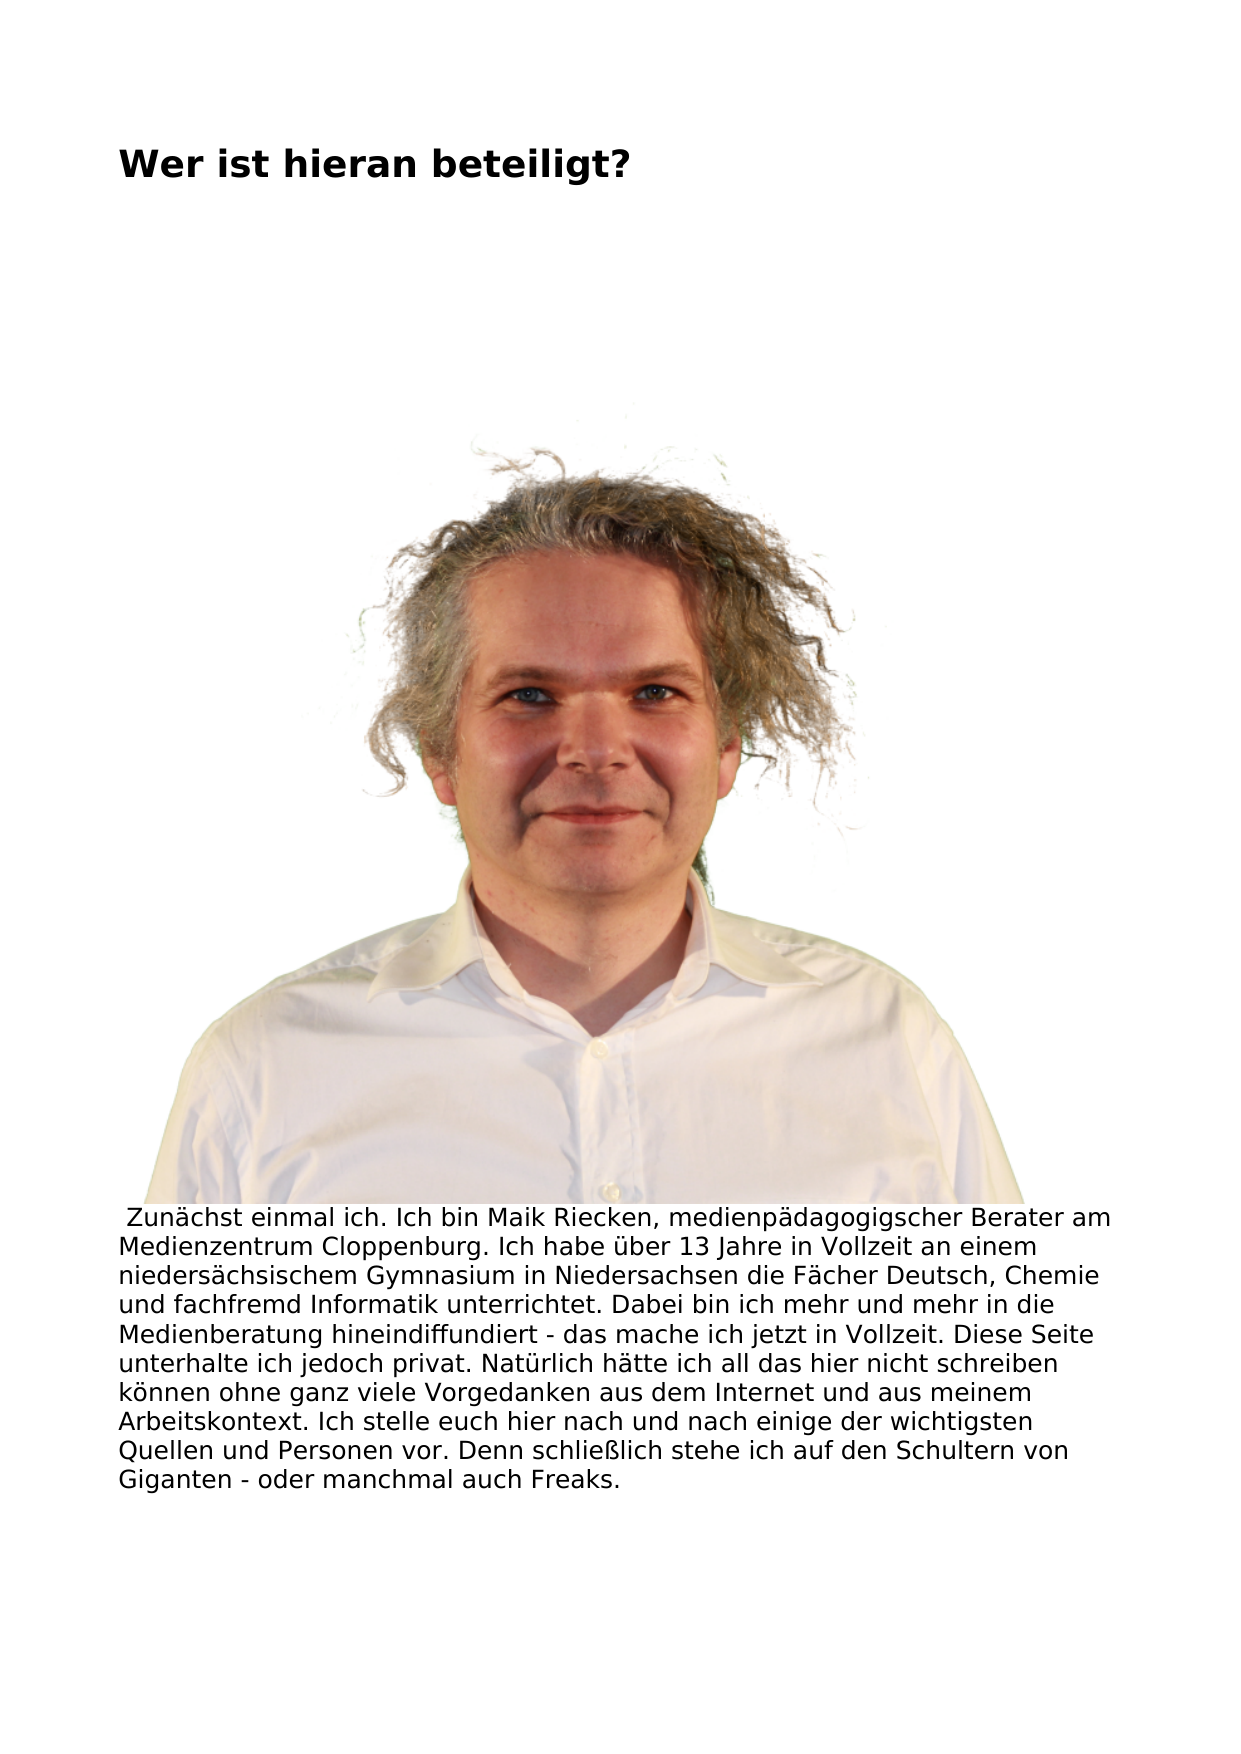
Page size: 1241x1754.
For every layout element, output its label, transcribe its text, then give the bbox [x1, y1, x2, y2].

subtitle Wer ist hieran beteiligt? [118, 143, 1122, 187]
text Zunächst einmal ich. Ich bin Maik Riecken, medienpädagogigscher Berater am Medienzentrum Cloppenburg. Ich habe über 13 Jahre in Vollzeit an einem niedersächsischem Gymnasium in Niedersachsen die Fächer Deutsch, Chemie und fachfremd Informatik unterrichtet. Dabei bin ich mehr und mehr in die Medienberatung hineindiffundiert - das mache ich jetzt in Vollzeit. Diese Seite unterhalte ich jedoch privat. Natürlich hätte ich all das hier nicht schreiben können ohne ganz viele Vorgedanken aus dem Internet und aus meinem Arbeitskontext. Ich stelle euch hier nach und nach einige der wichtigsten Quellen und Personen vor. Denn schließlich stehe ich auf den Schultern von Giganten - oder manchmal auch Freaks. [118, 1204, 1122, 1495]
picture [118, 199, 1123, 1204]
